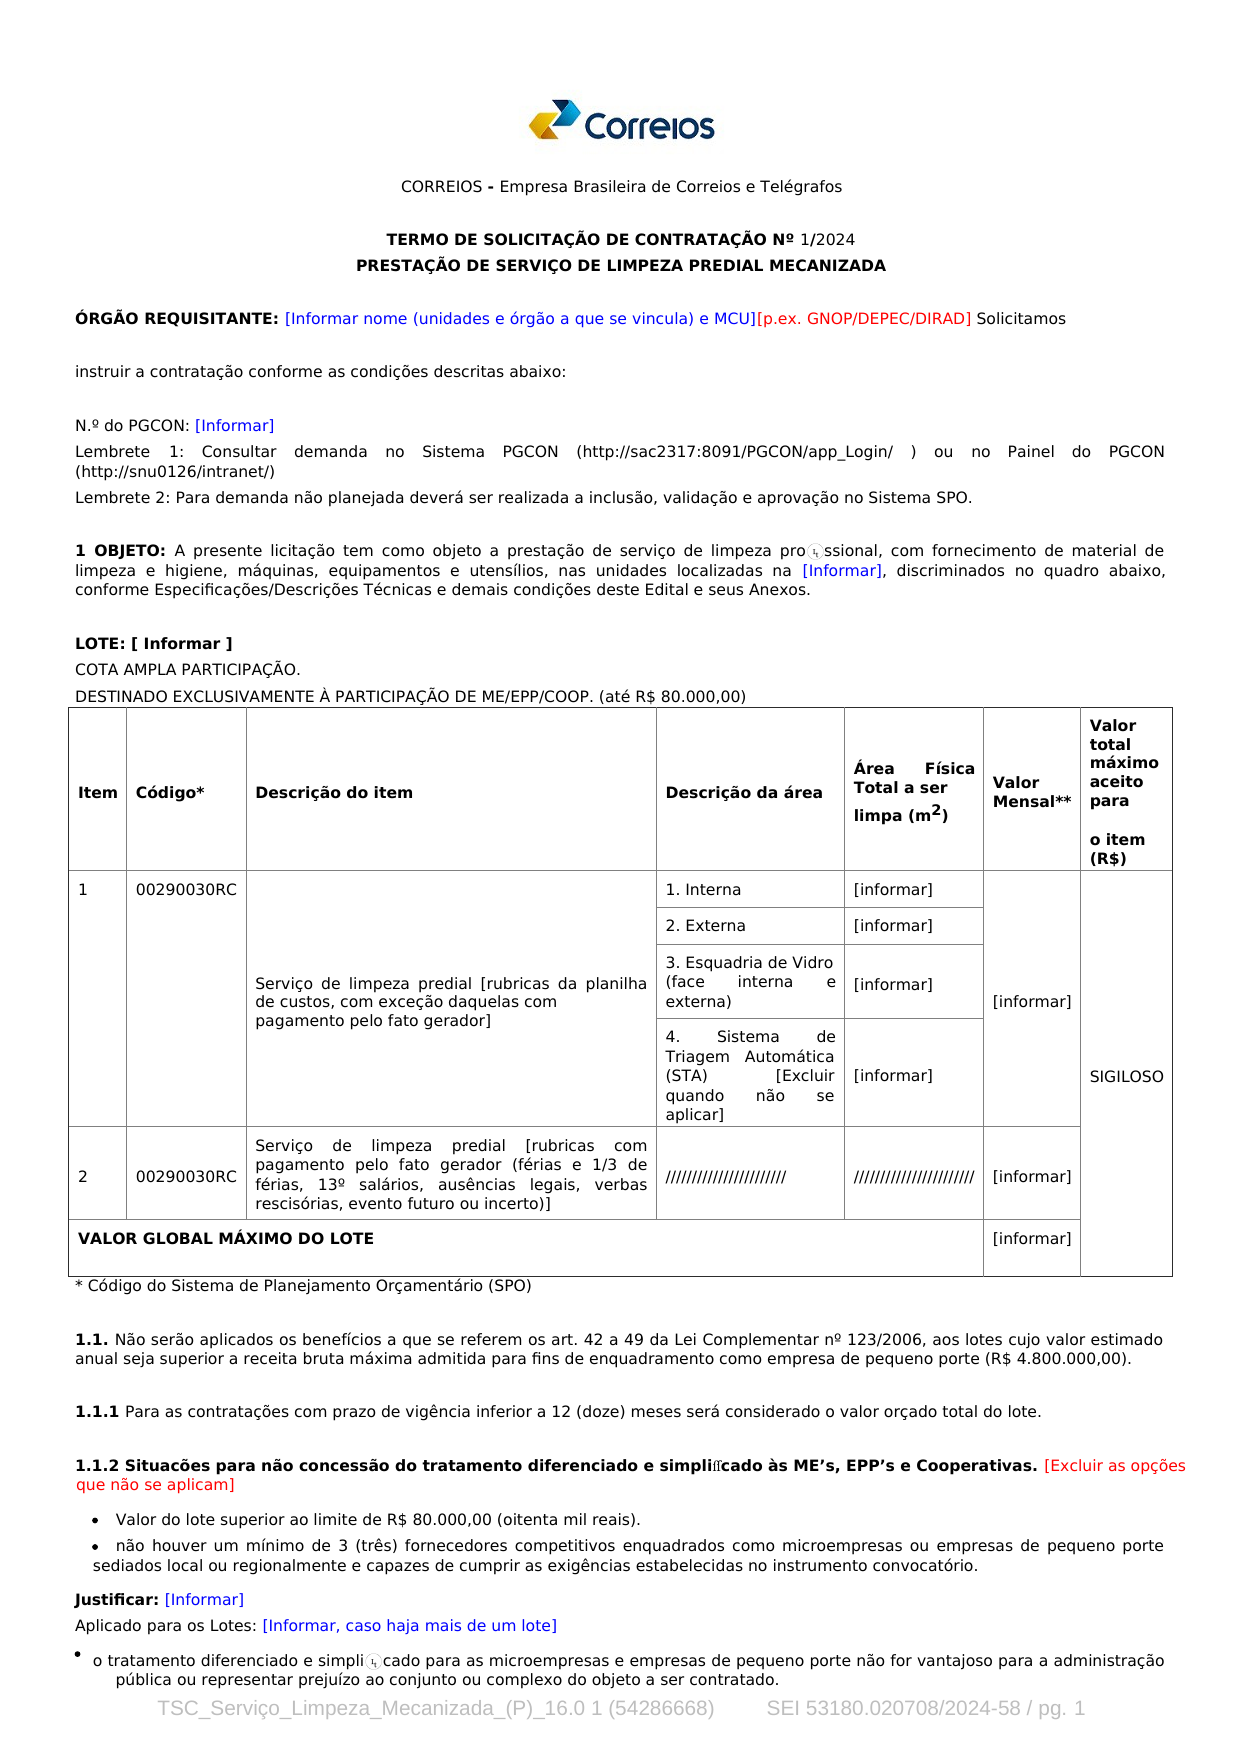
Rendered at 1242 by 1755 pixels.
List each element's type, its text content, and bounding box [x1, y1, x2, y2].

table_cell Serviço de limpeza predial [rubricas com pagamento pelo fato gerador (férias e 1/3 de férias, 13º salários, ausências legais, verbas rescisórias, evento futuro ou incerto)] [247, 1127, 656, 1219]
table_header Área Física Total a ser limpa (m2) [845, 708, 983, 870]
text Valor do lote superior ao limite de R$ 80.000,00 (oitenta mil reais). [93, 1511, 1166, 1529]
table_header Descrição da área [657, 708, 844, 870]
text 1.1.2 Situacões para não concessão do tratamento diferenciado e simplicado às ME’s, EPP’s e Cooperativas. [Excluir as opções que não se aplicam] [75, 1457, 1191, 1494]
text N.º do PGCON: [Informar] [75, 417, 1166, 435]
table_cell SIGILOSO [1081, 871, 1172, 1276]
table_cell [informar] [845, 871, 983, 907]
text o tratamento diferenciado e simplicado para as microempresas e empresas de pequeno porte não for vantajoso para a administração pública ou representar prejuízo ao conjunto ou complexo do objeto a ser contratado. [93, 1652, 1166, 1689]
table_cell /////////////////////// [657, 1127, 844, 1219]
text DESTINADO EXCLUSIVAMENTE À PARTICIPAÇÃO DE ME/EPP/COOP. (até R$ 80.000,00) [75, 687, 1166, 706]
text LOTE: [ Informar ] [75, 635, 1191, 653]
table_cell [informar] [845, 1019, 983, 1126]
table_header Valor Mensal** [984, 708, 1080, 870]
text Lembrete 1: Consultar demanda no Sistema PGCON (http://sac2317:8091/PGCON/app_Login/ ) ou no Painel do PGCON [75, 443, 1191, 461]
table_cell VALOR GLOBAL MÁXIMO DO LOTE [69, 1220, 656, 1276]
text COTA AMPLA PARTICIPAÇÃO. [75, 661, 1166, 679]
table_cell [656, 1220, 845, 1276]
table_cell 00290030RC [127, 871, 246, 1126]
table_cell 1. Interna [657, 871, 844, 907]
table_cell [informar] [984, 1127, 1080, 1219]
text PRESTAÇÃO DE SERVIÇO DE LIMPEZA PREDIAL MECANIZADA [75, 257, 1167, 275]
text (http://snu0126/intranet/) [75, 462, 1166, 481]
table_header Valor total máximo aceito para o item (R$) [1081, 708, 1172, 870]
text TERMO DE SOLICITAÇÃO DE CONTRATAÇÃO Nº 1/2024 [75, 231, 1166, 249]
text não houver um mínimo de 3 (três) fornecedores competitivos enquadrados como microempresas ou empresas de pequeno porte sediados local ou regionalmente e capazes de cumprir as exigências estabelecidas no instrumento convocatório. [93, 1537, 1166, 1575]
text Justificar: [Informar] [75, 1591, 1191, 1609]
table_cell 2 [69, 1127, 126, 1219]
table_cell Serviço de limpeza predial [rubricas da planilha de custos, com exceção daquelas com pagamento pelo fato gerador] [247, 871, 656, 1126]
table_cell 3. Esquadria de Vidro (face interna e externa) [657, 945, 844, 1018]
text Lembrete 2: Para demanda não planejada deverá ser realizada a inclusão, validação e aprovação no Sistema SPO. [75, 489, 1166, 507]
table_cell /////////////////////// [845, 1127, 983, 1219]
table_cell 00290030RC [127, 1127, 246, 1219]
text CORREIOS - Empresa Brasileira de Correios e Telégrafos [75, 177, 1168, 196]
table_header Código* [127, 708, 246, 870]
table_cell [informar] [845, 908, 983, 943]
table_cell [informar] [845, 945, 983, 1018]
text Aplicado para os Lotes: [Informar, caso haja mais de um lote] [75, 1617, 1191, 1636]
text 1.1. Não serão aplicados os benefícios a que se referem os art. 42 a 49 da Lei Complementar nº 123/2006, aos lotes cujo valor estimado anual seja superior a receita bruta máxima admitida para fins de enquadramento como empresa de pequeno porte (R$ 4.800.000,00). [75, 1331, 1166, 1368]
text * Código do Sistema de Planejamento Orçamentário (SPO) [75, 1277, 1166, 1295]
table_cell [845, 1220, 983, 1276]
text 1.1.1 Para as contratações com prazo de vigência inferior a 12 (doze) meses será considerado o valor orçado total do lote. [75, 1403, 1166, 1422]
text 1 OBJETO: A presente licitação tem como objeto a prestação de serviço de limpeza prossional, com fornecimento de material de limpeza e higiene, máquinas, equipamentos e utensílios, nas unidades localizadas na [Informar], discriminados no quadro abaixo, conforme Especificações/Descrições Técnicas e demais condições deste Edital e seus Anexos. [75, 542, 1166, 599]
table_header Descrição do item [247, 708, 656, 870]
table_cell 2. Externa [657, 908, 844, 943]
table_cell 4. Sistema de Triagem Automática (STA) [Excluir quando não se aplicar] [657, 1019, 844, 1126]
text ÓRGÃO REQUISITANTE: [Informar nome (unidades e órgão a que se vincula) e MCU][p.ex. GNOP/DEPEC/DIRAD] Solicitamos instruir a contratação conforme as condições descritas abaixo: [75, 310, 1066, 382]
table_cell [informar] [984, 1220, 1080, 1276]
table_cell 1 [69, 871, 126, 1126]
table_cell [informar] [984, 871, 1080, 1126]
table_header Item [69, 708, 126, 870]
